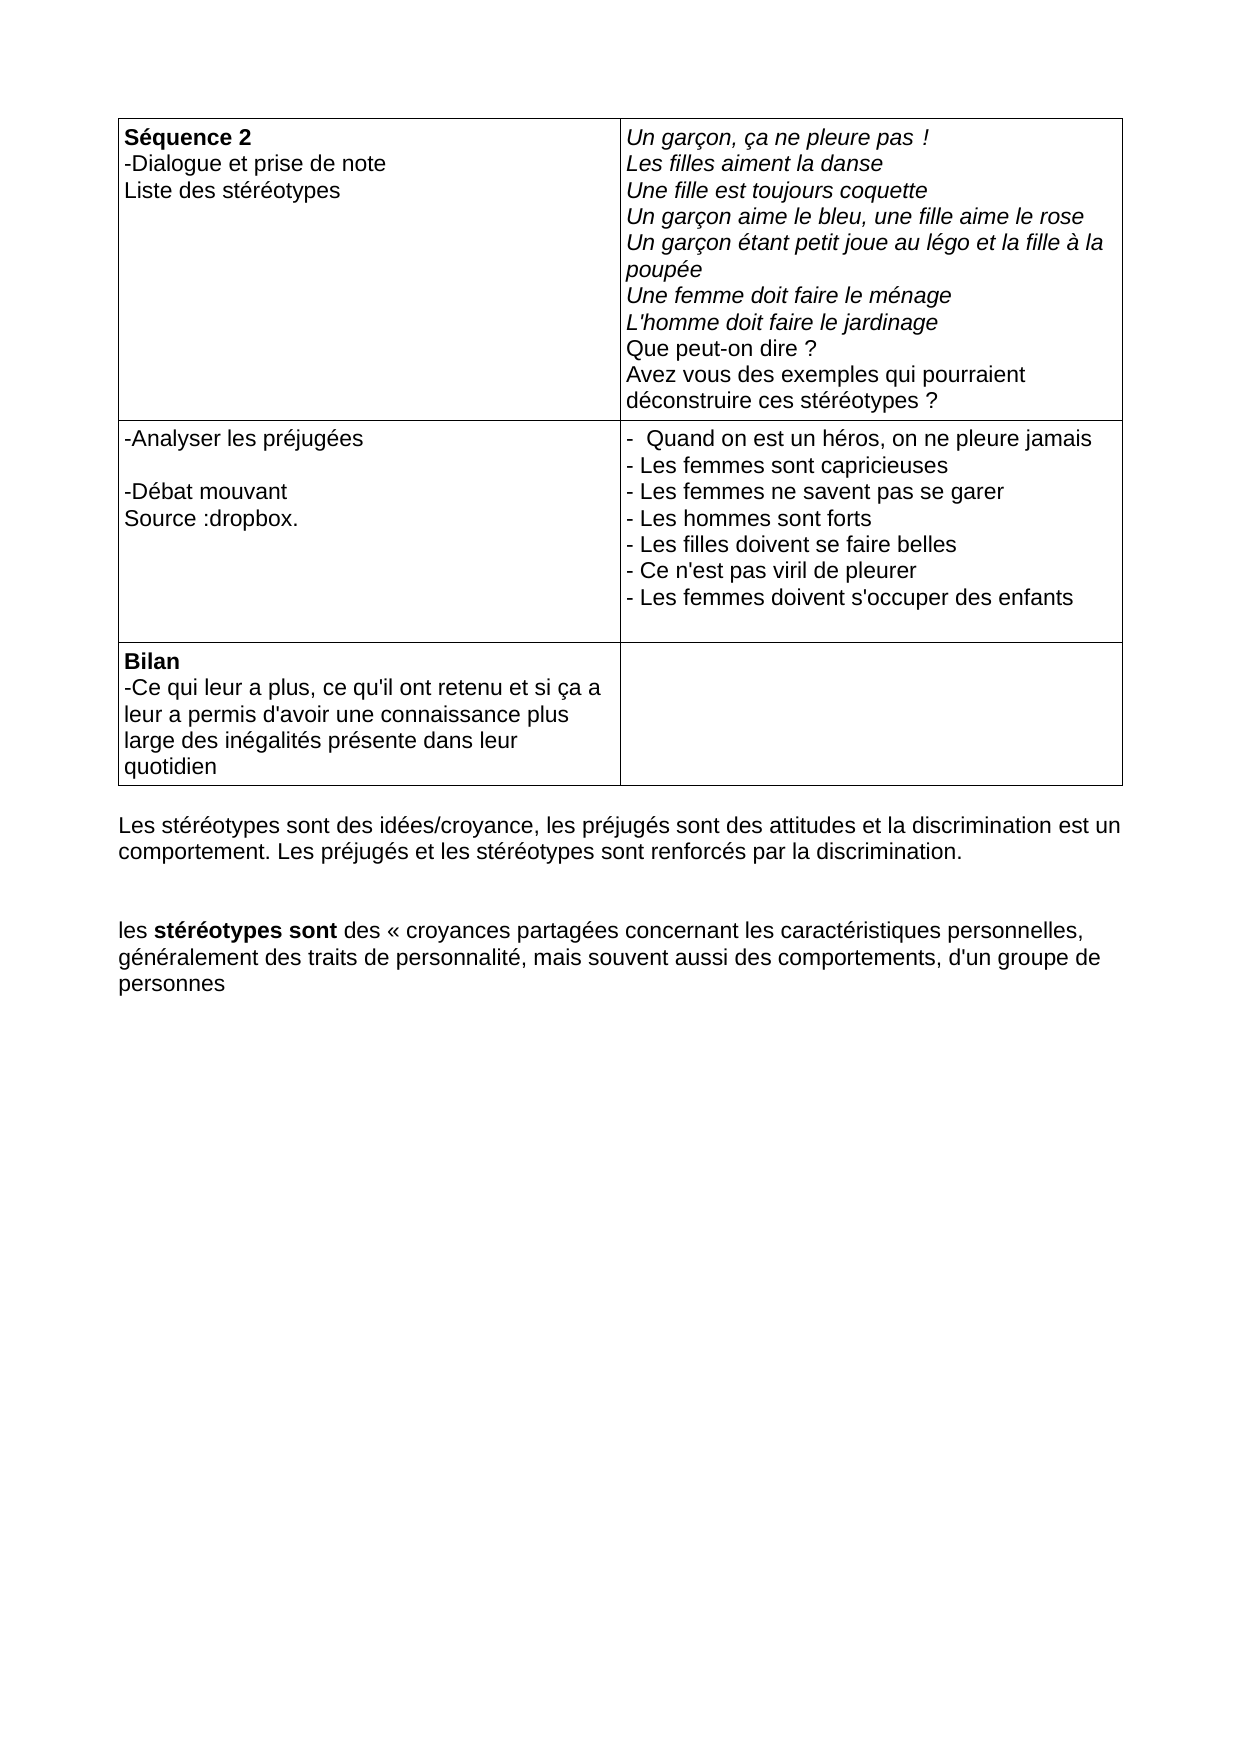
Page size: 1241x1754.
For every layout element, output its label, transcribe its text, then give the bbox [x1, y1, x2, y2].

table_cell Séquence 2 -Dialogue et prise de note Liste des stéréotypes [119, 119, 620, 419]
table_cell [621, 643, 1122, 785]
text Les stéréotypes sont des idées/croyance, les préjugés sont des attitudes et la discrimination est un comportement. Les préjugés et les stéréotypes sont renforcés par la discrimination. [118, 812, 1122, 864]
table_cell Un garçon, ça ne pleure pas ! Les filles aiment la danse Une fille est toujours coquette Un garçon aime le bleu, une fille aime le rose Un garçon étant petit joue au légo et la fille à la poupée Une femme doit faire le ménage L'homme doit faire le jardinage Que peut-on dire ? Avez vous des exemples qui pourraient déconstruire ces stéréotypes ? [621, 119, 1122, 419]
table_cell Bilan -Ce qui leur a plus, ce qu'il ont retenu et si ça a leur a permis d'avoir une connaissance plus large des inégalités présente dans leur quotidien [119, 643, 620, 785]
text les stéréotypes sont des « croyances partagées concernant les caractéristiques personnelles, généralement des traits de personnalité, mais souvent aussi des comportements, d'un groupe de personnes [118, 917, 1122, 996]
table_cell -Analyser les préjugées -Débat mouvant Source :dropbox. [119, 421, 620, 642]
table_cell - Quand on est un héros, on ne pleure jamais - Les femmes sont capricieuses - Les femmes ne savent pas se garer - Les hommes sont forts - Les filles doivent se faire belles - Ce n'est pas viril de pleurer - Les femmes doivent s'occuper des enfants [621, 421, 1122, 642]
